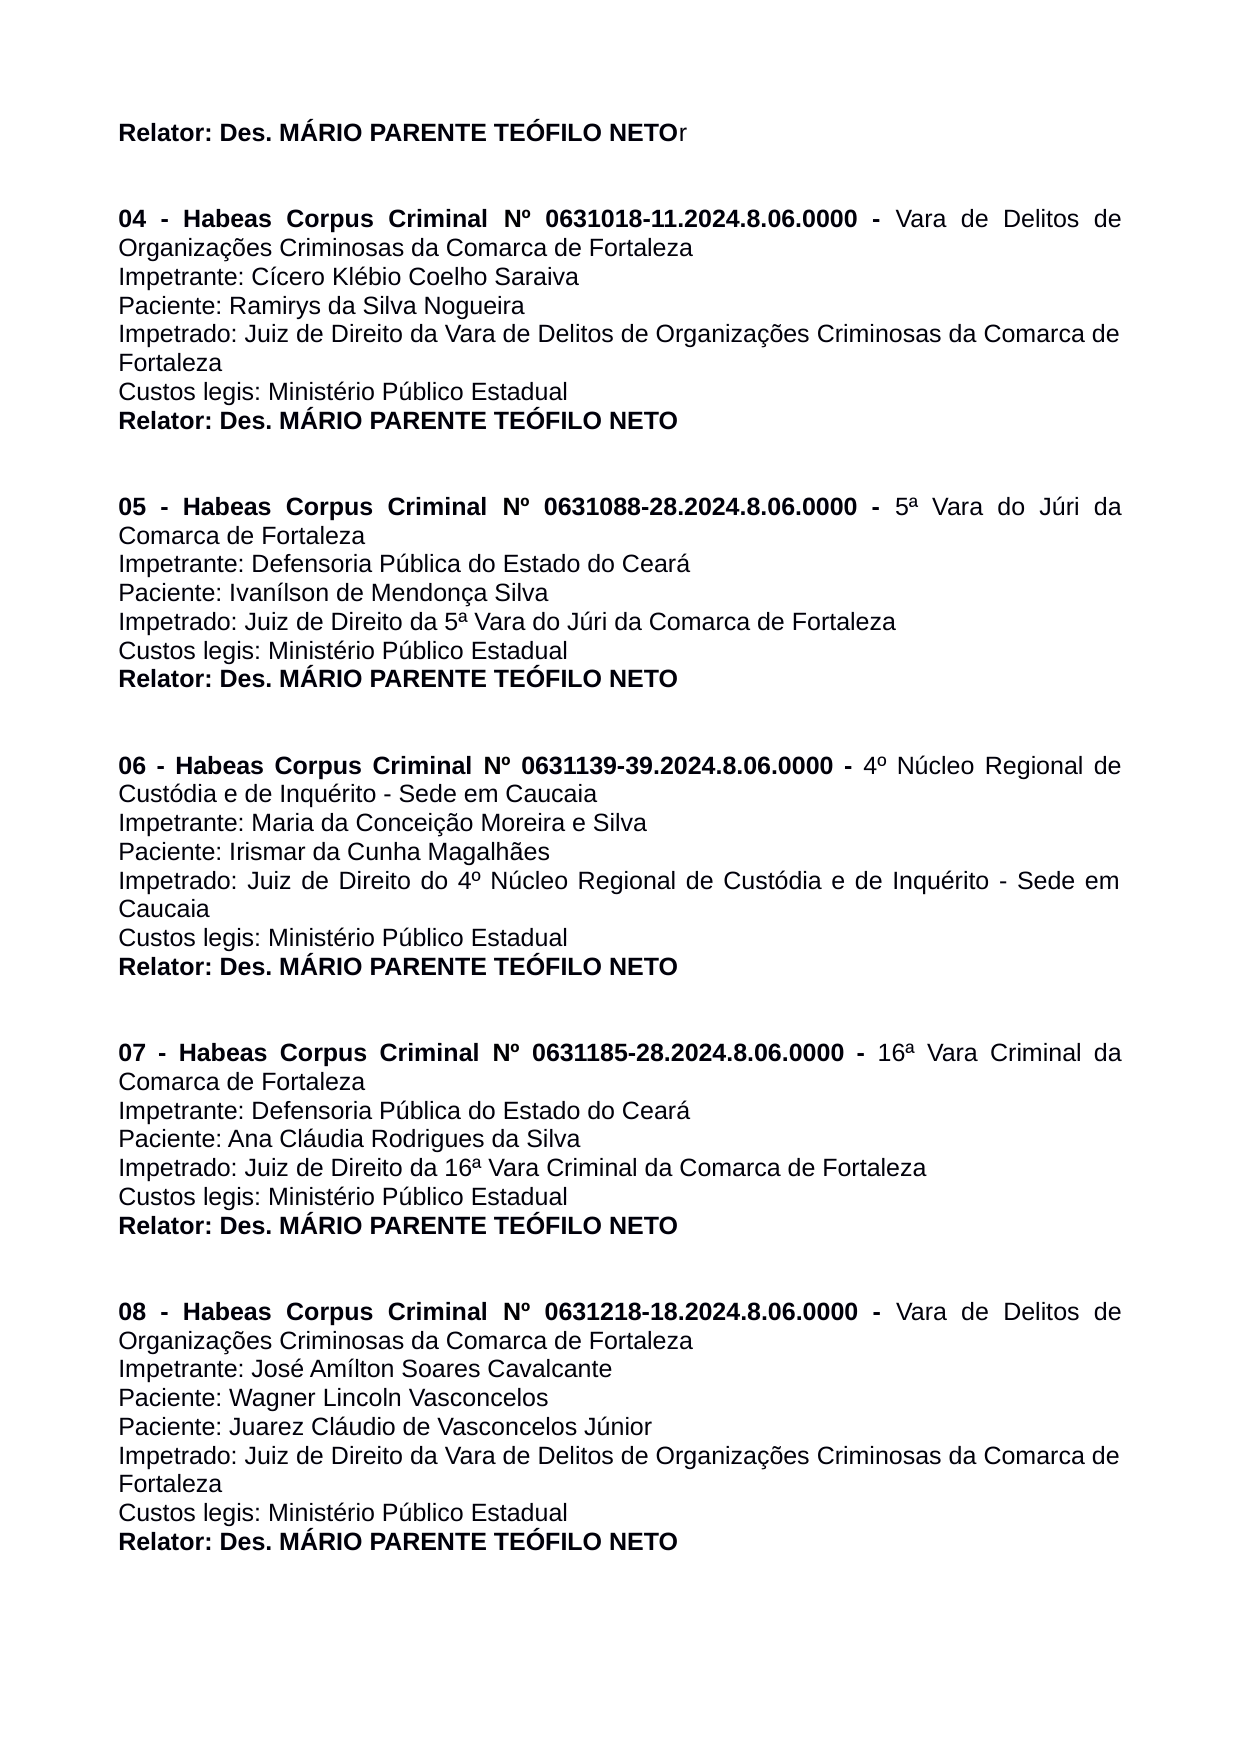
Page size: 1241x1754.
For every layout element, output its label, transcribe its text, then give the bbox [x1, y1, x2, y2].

text Relator: Des. MÁRIO PARENTE TEÓFILO NETO [118, 1527, 1122, 1556]
text Impetrante: Defensoria Pública do Estado do Ceará [118, 549, 1122, 578]
text Impetrante: José Amílton Soares Cavalcante [118, 1354, 1122, 1383]
text Relator: Des. MÁRIO PARENTE TEÓFILO NETOr [118, 118, 1122, 147]
text Paciente: Juarez Cláudio de Vasconcelos Júnior [118, 1412, 1122, 1441]
text 04 - Habeas Corpus Criminal Nº 0631018-11.2024.8.06.0000 - Vara de Delitos de Organizações Criminosas da Comarca de Fortaleza [118, 204, 1122, 262]
text 05 - Habeas Corpus Criminal Nº 0631088-28.2024.8.06.0000 - 5ª Vara do Júri da Comarca de Fortaleza [118, 492, 1122, 549]
text Impetrado: Juiz de Direito da 5ª Vara do Júri da Comarca de Fortaleza [118, 607, 1122, 636]
text Relator: Des. MÁRIO PARENTE TEÓFILO NETO [118, 1211, 1122, 1239]
text Custos legis: Ministério Público Estadual [118, 1182, 1122, 1211]
text Paciente: Ivanílson de Mendonça Silva [118, 578, 1122, 607]
text Impetrado: Juiz de Direito da 16ª Vara Criminal da Comarca de Fortaleza [118, 1153, 1122, 1182]
text Impetrado: Juiz de Direito da Vara de Delitos de Organizações Criminosas da Comarca de Fortaleza [118, 1441, 1122, 1498]
text Paciente: Wagner Lincoln Vasconcelos [118, 1383, 1122, 1412]
text Custos legis: Ministério Público Estadual [118, 923, 1122, 952]
text Relator: Des. MÁRIO PARENTE TEÓFILO NETO [118, 664, 1122, 693]
text Impetrante: Maria da Conceição Moreira e Silva [118, 808, 1122, 837]
text Custos legis: Ministério Público Estadual [118, 1498, 1122, 1527]
text Impetrado: Juiz de Direito do 4º Núcleo Regional de Custódia e de Inquérito - Sede em Caucaia [118, 866, 1122, 923]
text Relator: Des. MÁRIO PARENTE TEÓFILO NETO [118, 952, 1122, 981]
text Impetrante: Defensoria Pública do Estado do Ceará [118, 1096, 1122, 1124]
text Paciente: Ana Cláudia Rodrigues da Silva [118, 1124, 1122, 1153]
text Paciente: Irismar da Cunha Magalhães [118, 837, 1122, 866]
text 06 - Habeas Corpus Criminal Nº 0631139-39.2024.8.06.0000 - 4º Núcleo Regional de Custódia e de Inquérito - Sede em Caucaia [118, 751, 1122, 808]
text Impetrado: Juiz de Direito da Vara de Delitos de Organizações Criminosas da Comarca de Fortaleza [118, 319, 1122, 377]
text 07 - Habeas Corpus Criminal Nº 0631185-28.2024.8.06.0000 - 16ª Vara Criminal da Comarca de Fortaleza [118, 1038, 1122, 1096]
text Custos legis: Ministério Público Estadual [118, 636, 1122, 664]
text Impetrante: Cícero Klébio Coelho Saraiva [118, 262, 1122, 291]
text Relator: Des. MÁRIO PARENTE TEÓFILO NETO [118, 406, 1122, 434]
text 08 - Habeas Corpus Criminal Nº 0631218-18.2024.8.06.0000 - Vara de Delitos de Organizações Criminosas da Comarca de Fortaleza [118, 1297, 1122, 1354]
text Paciente: Ramirys da Silva Nogueira [118, 291, 1122, 319]
text Custos legis: Ministério Público Estadual [118, 377, 1122, 406]
